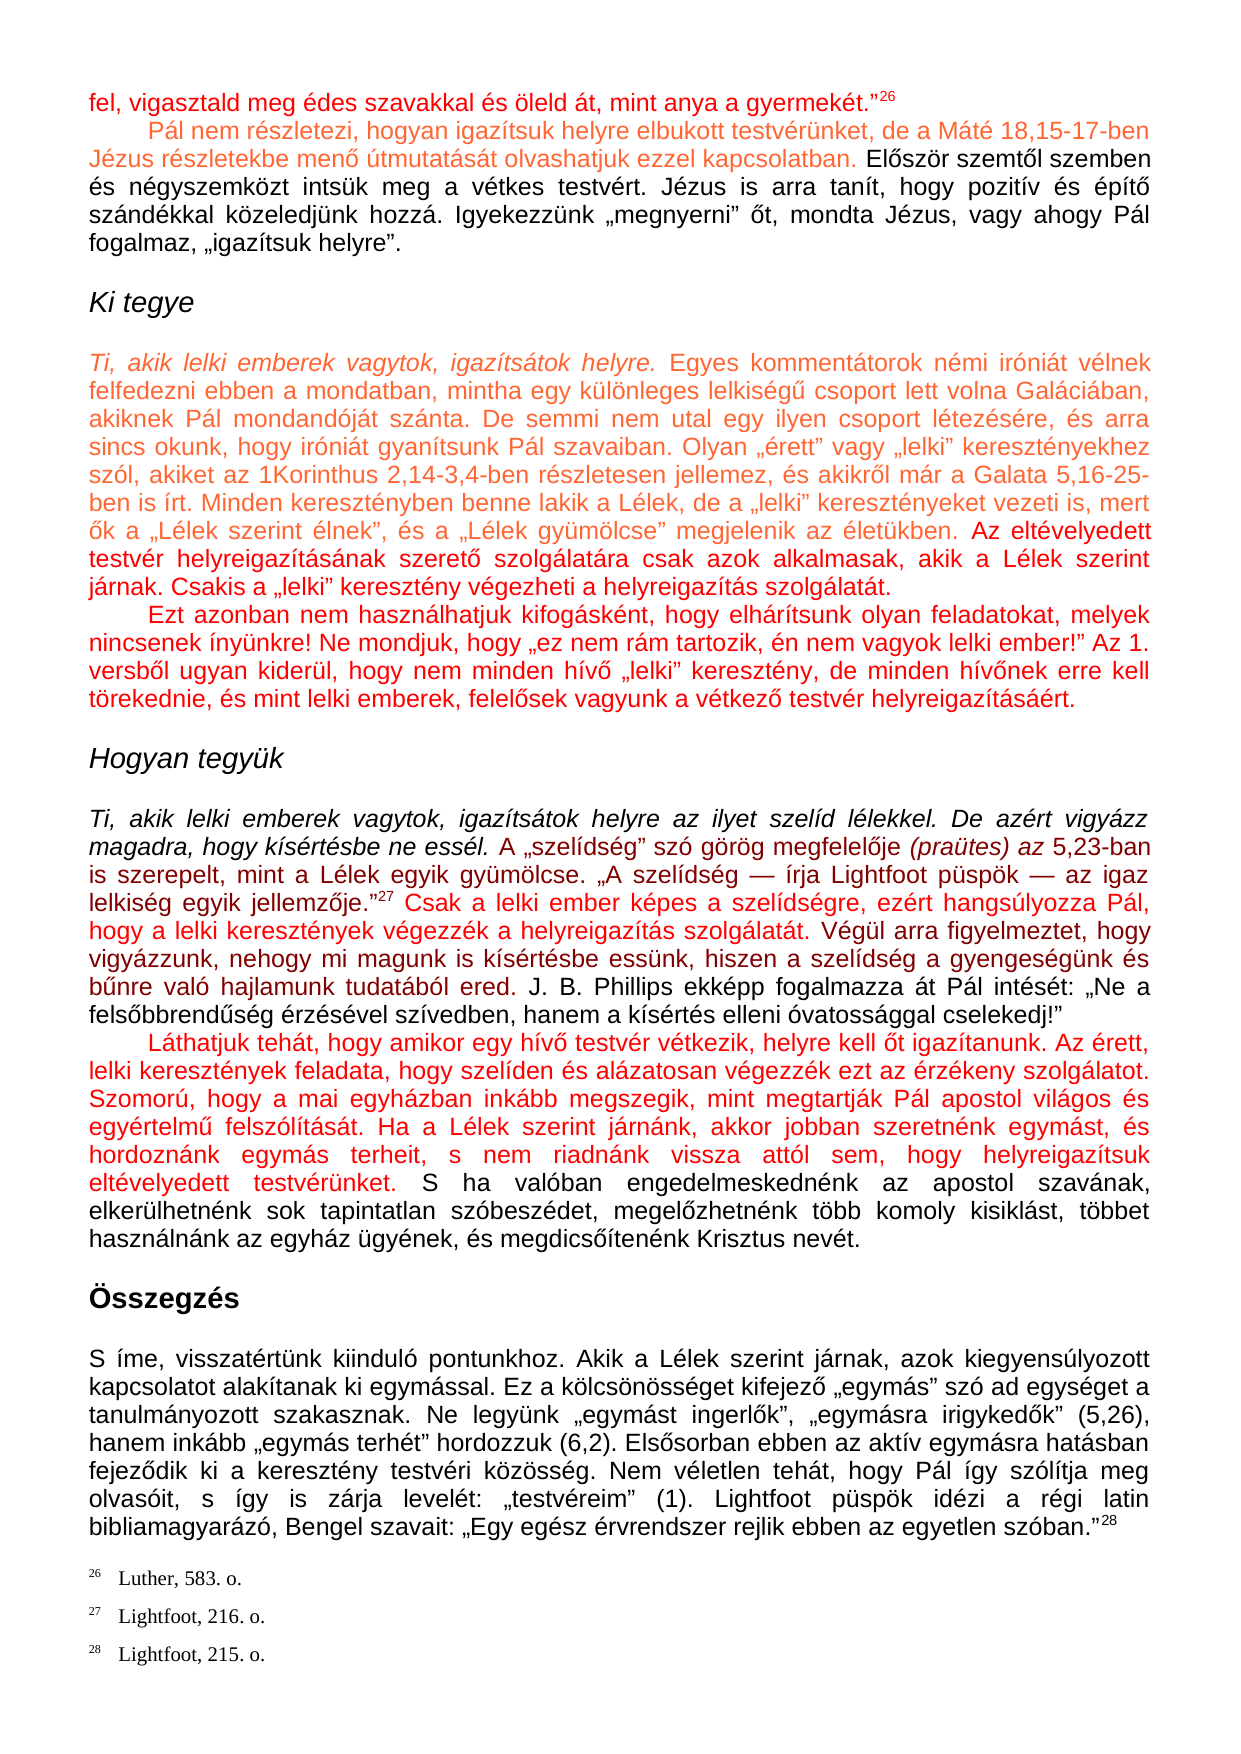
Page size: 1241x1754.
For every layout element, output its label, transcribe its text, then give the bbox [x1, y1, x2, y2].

text Ti, akik lelki emberek vagytok, igazítsátok helyre. Egyes kommentátorok némi iróniát vélnek felfedezni ebben a mondatban, mintha egy különleges lelkiségű csoport lett volna Galáciában, akiknek Pál mondandóját szánta. De semmi nem utal egy ilyen csoport létezésére, és arra sincs okunk, hogy iróniát gyanítsunk Pál szavaiban. Olyan „érett” vagy „lelki” keresztényekhez szól, akiket az 1Korinthus 2,14-3,4-ben részletesen jellemez, és akikről már a Galata 5,16-25-ben is írt. Minden keresztényben benne lakik a Lélek, de a „lelki” keresztényeket vezeti is, mert ők a „Lélek szerint élnek”, és a „Lélek gyümölcse” megjelenik az életükben. Az eltévelyedett testvér helyreigazításának szerető szolgálatára csak azok alkalmasak, akik a Lélek szerint járnak. Csakis a „lelki” keresztény végezheti a helyreigazítás szolgálatát. [88, 348, 1152, 601]
text Luther, 583. o. [88, 1567, 1152, 1590]
text Láthatjuk tehát, hogy amikor egy hívő testvér vétkezik, helyre kell őt igazítanunk. Az érett, lelki keresztények feladata, hogy szelíden és alázatosan végezzék ezt az érzékeny szolgálatot. Szomorú, hogy a mai egyházban inkább megszegik, mint megtartják Pál apostol világos és egyértelmű felszólítását. Ha a Lélek szerint járnánk, akkor jobban szeretnénk egymást, és hordoznánk egymás terheit, s nem riadnánk vissza attól sem, hogy helyreigazítsuk eltévelyedett testvérünket. S ha valóban engedelmeskednénk az apostol szavának, elkerülhetnénk sok tapintatlan szóbeszédet, megelőzhetnénk több komoly kisiklást, többet használnánk az egyház ügyének, és megdicsőítenénk Krisztus nevét. [88, 1028, 1152, 1253]
text fel, vigasztald meg édes szavakkal és öleld át, mint anya a gyermekét.” [88, 88, 1152, 117]
text S íme, visszatértünk kiinduló pontunkhoz. Akik a Lélek szerint járnak, azok kiegyensúlyozott kapcsolatot alakítanak ki egymással. Ez a kölcsönösséget kifejező „egymás” szó ad egységet a tanulmányozott szakasznak. Ne legyünk „egymást ingerlők”, „egymásra irigykedők” (5,26), hanem inkább „egymás terhét” hordozzuk (6,2). Elsősorban ebben az aktív egymásra hatásban fejeződik ki a keresztény testvéri közösség. Nem véletlen tehát, hogy Pál így szólítja meg olvasóit, s így is zárja levelét: „testvéreim” (1). Lightfoot püspök idézi a régi latin bibliamagyarázó, Bengel szavait: „Egy egész érvrendszer rejlik ebben az egyetlen szóban.” [88, 1344, 1152, 1540]
text Ki tegye [88, 286, 1152, 319]
text Lightfoot, 215. o. [88, 1642, 1152, 1665]
text Lightfoot, 216. o. [88, 1604, 1152, 1628]
text Ezt azonban nem használhatjuk kifogásként, hogy elhárítsunk olyan feladatokat, melyek nincsenek ínyünkre! Ne mondjuk, hogy „ez nem rám tartozik, én nem vagyok lelki ember!” Az 1. versből ugyan kiderül, hogy nem minden hívő „lelki” keresztény, de minden hívőnek erre kell törekednie, és mint lelki emberek, felelősek vagyunk a vétkező testvér helyreigazításáért. [88, 601, 1152, 713]
text Hogyan tegyük [88, 742, 1152, 775]
text Ti, akik lelki emberek vagytok, igazítsátok helyre az ilyet szelíd lélekkel. De azért vigyázz magadra, hogy kísértésbe ne essél. A „szelídség” szó görög megfelelője (praütes) az 5,23-ban is szerepelt, mint a Lélek egyik gyümölcse. „A szelídség — írja Lightfoot püspök — az igaz lelkiség egyik jellemzője.” Csak a lelki ember képes a szelídségre, ezért hangsúlyozza Pál, hogy a lelki keresztények végezzék a helyreigazítás szolgálatát. Végül arra figyelmeztet, hogy vigyázzunk, nehogy mi magunk is kísértésbe essünk, hiszen a szelídség a gyengeségünk és bűnre való hajlamunk tudatából ered. J. B. Phillips ekképp fogalmazza át Pál intését: „Ne a felsőbbrendűség érzésével szívedben, hanem a kísértés elleni óvatossággal cselekedj!” [88, 804, 1152, 1028]
text Összegzés [88, 1282, 1152, 1315]
text Pál nem részletezi, hogyan igazítsuk helyre elbukott testvérünket, de a Máté 18,15-17-ben Jézus részletekbe menő útmutatását olvashatjuk ezzel kapcsolatban. Először szemtől szemben és négyszemközt intsük meg a vétkes testvért. Jézus is arra tanít, hogy pozitív és építő szándékkal közeledjünk hozzá. Igyekezzünk „megnyerni” őt, mondta Jézus, vagy ahogy Pál fogalmaz, „igazítsuk helyre”. [88, 117, 1152, 257]
